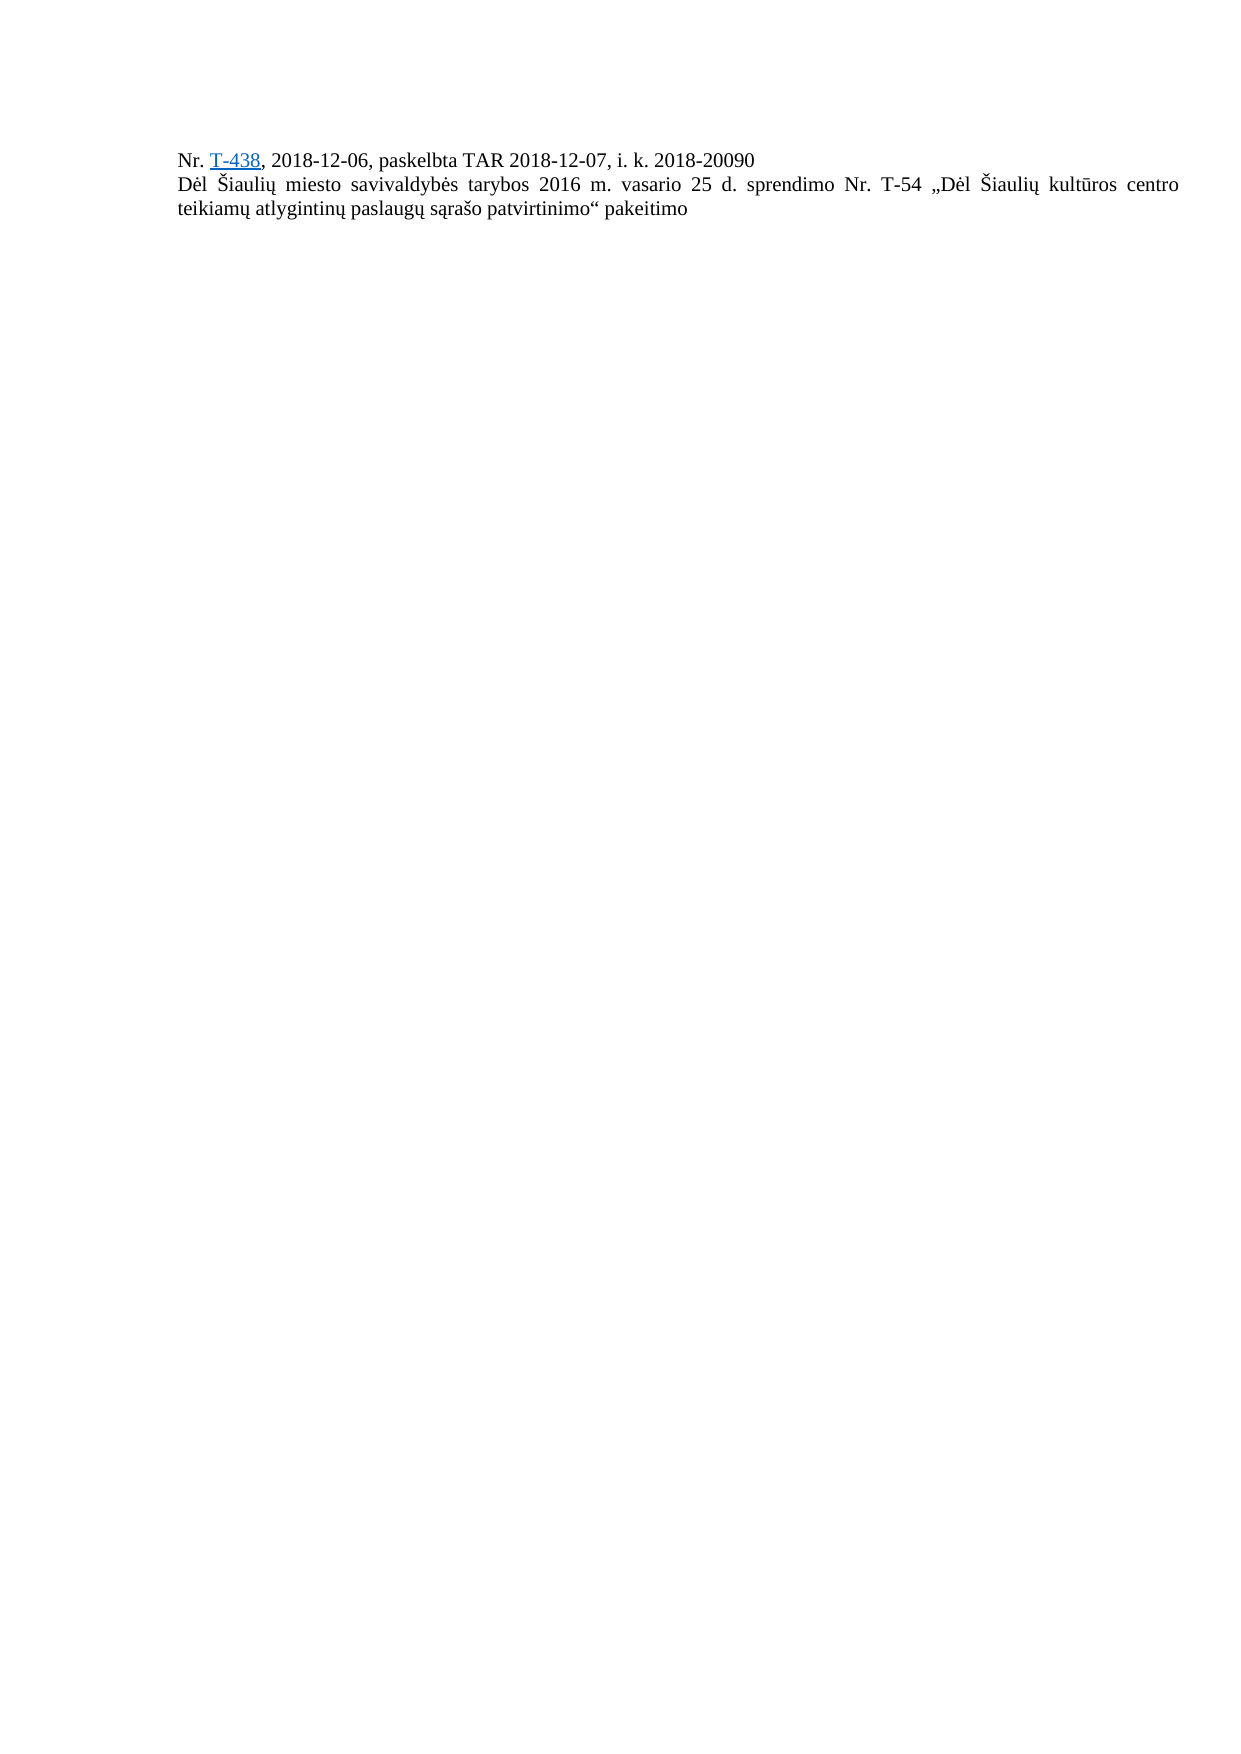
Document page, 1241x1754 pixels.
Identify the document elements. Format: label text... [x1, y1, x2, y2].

text Nr. T-438, 2018-12-06, paskelbta TAR 2018-12-07, i. k. 2018-20090 [177, 148, 1181, 172]
text Dėl Šiaulių miesto savivaldybės tarybos 2016 m. vasario 25 d. sprendimo Nr. T-54 „Dėl Šiaulių kultūros centro teikiamų atlygintinų paslaugų sąrašo patvirtinimo“ pakeitimo [177, 172, 1181, 220]
